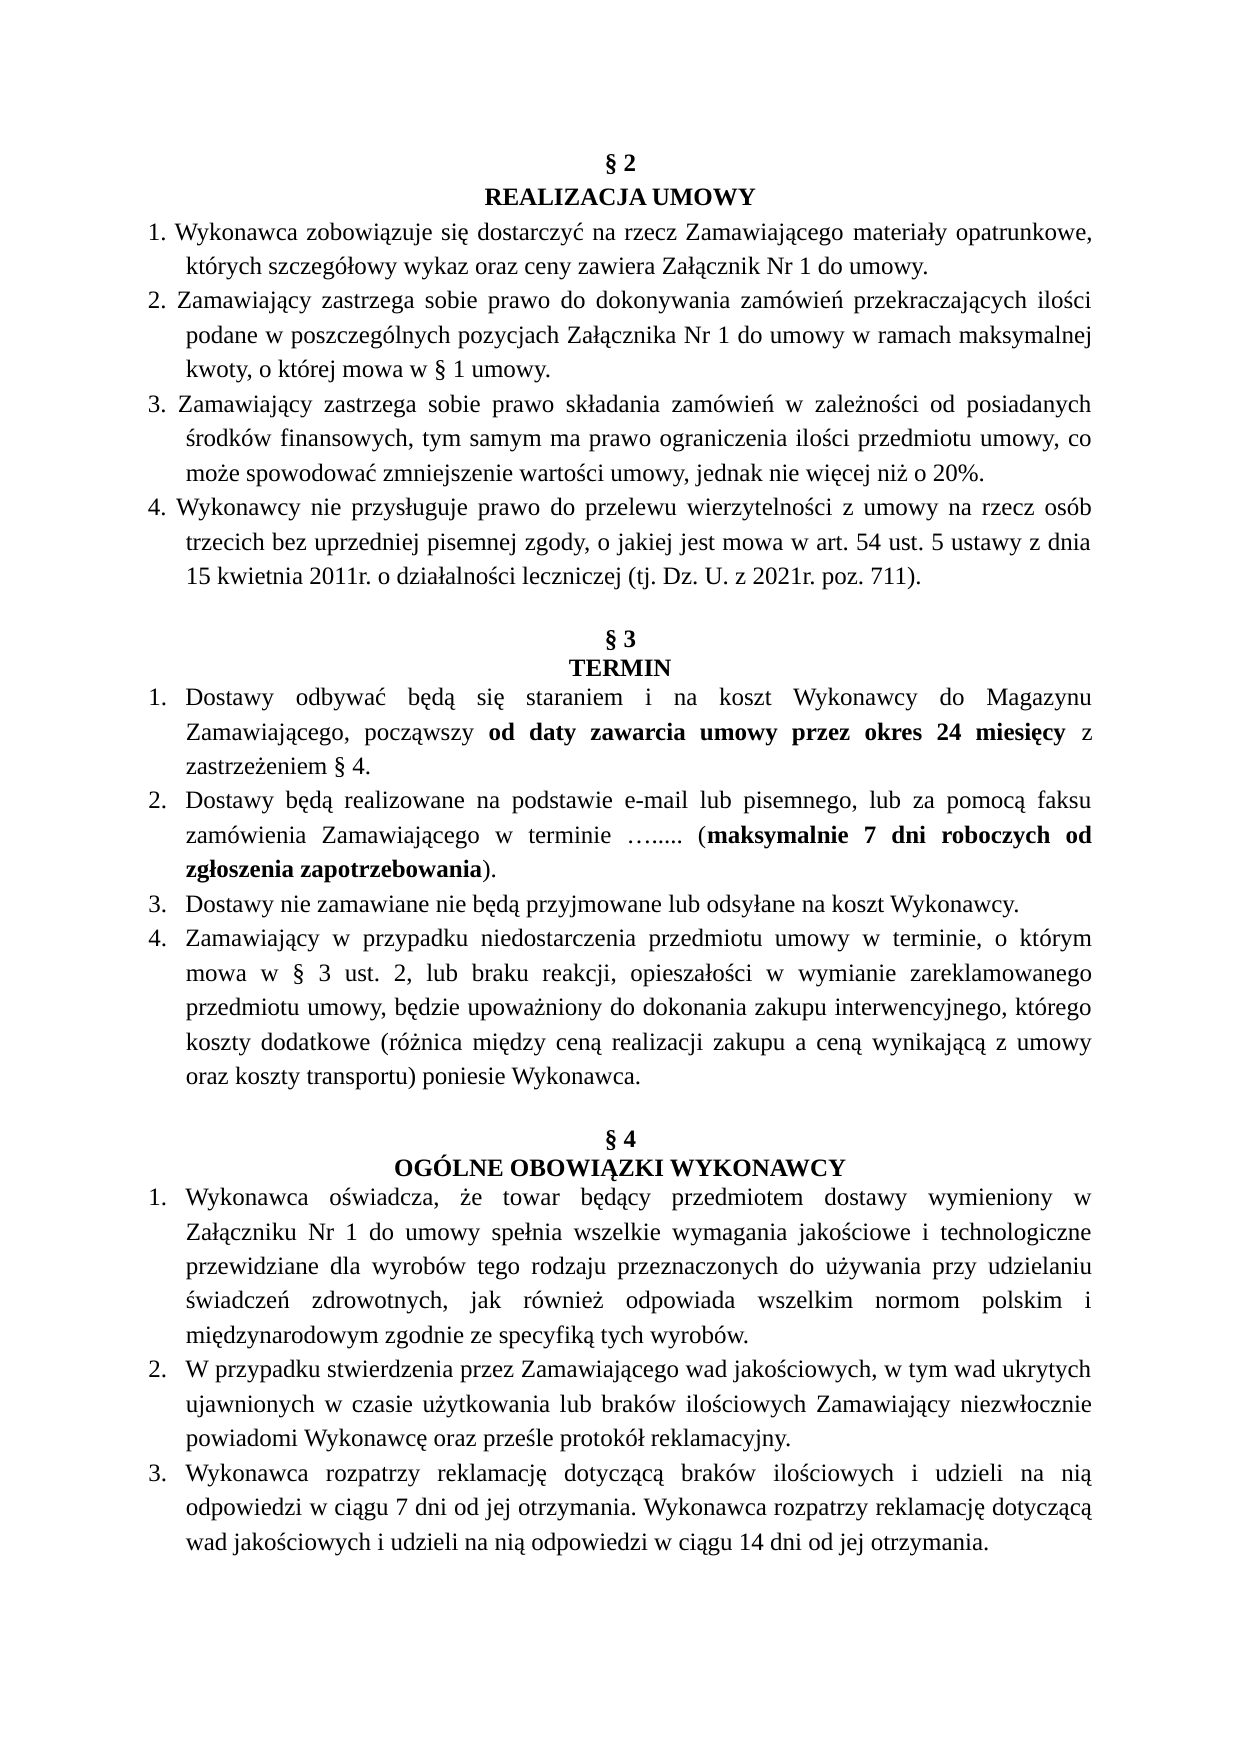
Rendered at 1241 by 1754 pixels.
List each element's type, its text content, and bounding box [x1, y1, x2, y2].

list Dostawy nie zamawiane nie będą przyjmowane lub odsyłane na koszt Wykonawcy. [148, 889, 1092, 918]
list Dostawy będą realizowane na podstawie e-mail lub pisemnego, lub za pomocą faksu zamówienia Zamawiającego w terminie …..... (maksymalnie 7 dni roboczych od zgłoszenia zapotrzebowania). [148, 786, 1092, 883]
list Zamawiający w przypadku niedostarczenia przedmiotu umowy w terminie, o którym mowa w § 3 ust. 2, lub braku reakcji, opieszałości w wymianie zareklamowanego przedmiotu umowy, będzie upoważniony do dokonania zakupu interwencyjnego, którego koszty dodatkowe (różnica między ceną realizacji zakupu a ceną wynikającą z umowy oraz koszty transportu) poniesie Wykonawca. [148, 923, 1092, 1090]
list Wykonawcy nie przysługuje prawo do przelewu wierzytelności z umowy na rzecz osób trzecich bez uprzedniej pisemnej zgody, o jakiej jest mowa w art. 54 ust. 5 ustawy z dnia 15 kwietnia 2011r. o działalności leczniczej (tj. Dz. U. z 2021r. poz. 711). [148, 492, 1092, 590]
list Wykonawca zobowiązuje się dostarczyć na rzecz Zamawiającego materiały opatrunkowe, których szczegółowy wykaz oraz ceny zawiera Załącznik Nr 1 do umowy. [148, 217, 1092, 280]
text § 2 [148, 148, 1092, 176]
list Wykonawca rozpatrzy reklamację dotyczącą braków ilościowych i udzieli na nią odpowiedzi w ciągu 7 dni od jej otrzymania. Wykonawca rozpatrzy reklamację dotyczącą wad jakościowych i udzieli na nią odpowiedzi w ciągu 14 dni od jej otrzymania. [148, 1458, 1092, 1556]
list Zamawiający zastrzega sobie prawo do dokonywania zamówień przekraczających ilości podane w poszczególnych pozycjach Załącznika Nr 1 do umowy w ramach maksymalnej kwoty, o której mowa w § 1 umowy. [148, 286, 1092, 383]
list Zamawiający zastrzega sobie prawo składania zamówień w zależności od posiadanych środków finansowych, tym samym ma prawo ograniczenia ilości przedmiotu umowy, co może spowodować zmniejszenie wartości umowy, jednak nie więcej niż o 20%. [148, 389, 1092, 487]
list Wykonawca oświadcza, że towar będący przedmiotem dostawy wymieniony w Załączniku Nr 1 do umowy spełnia wszelkie wymagania jakościowe i technologiczne przewidziane dla wyrobów tego rodzaju przeznaczonych do używania przy udzielaniu świadczeń zdrowotnych, jak również odpowiada wszelkim normom polskim i międzynarodowym zgodnie ze specyfiką tych wyrobów. [148, 1182, 1092, 1349]
text OGÓLNE OBOWIĄZKI WYKONAWCY [148, 1153, 1092, 1182]
list Dostawy odbywać będą się staraniem i na koszt Wykonawcy do Magazynu Zamawiającego, począwszy od daty zawarcia umowy przez okres 24 miesięcy z zastrzeżeniem § 4. [148, 682, 1092, 780]
text REALIZACJA UMOWY [148, 182, 1092, 211]
text TERMIN [148, 653, 1092, 682]
text § 3 [148, 624, 1092, 653]
list W przypadku stwierdzenia przez Zamawiającego wad jakościowych, w tym wad ukrytych ujawnionych w czasie użytkowania lub braków ilościowych Zamawiający niezwłocznie powiadomi Wykonawcę oraz prześle protokół reklamacyjny. [148, 1354, 1092, 1452]
text § 4 [148, 1124, 1092, 1153]
